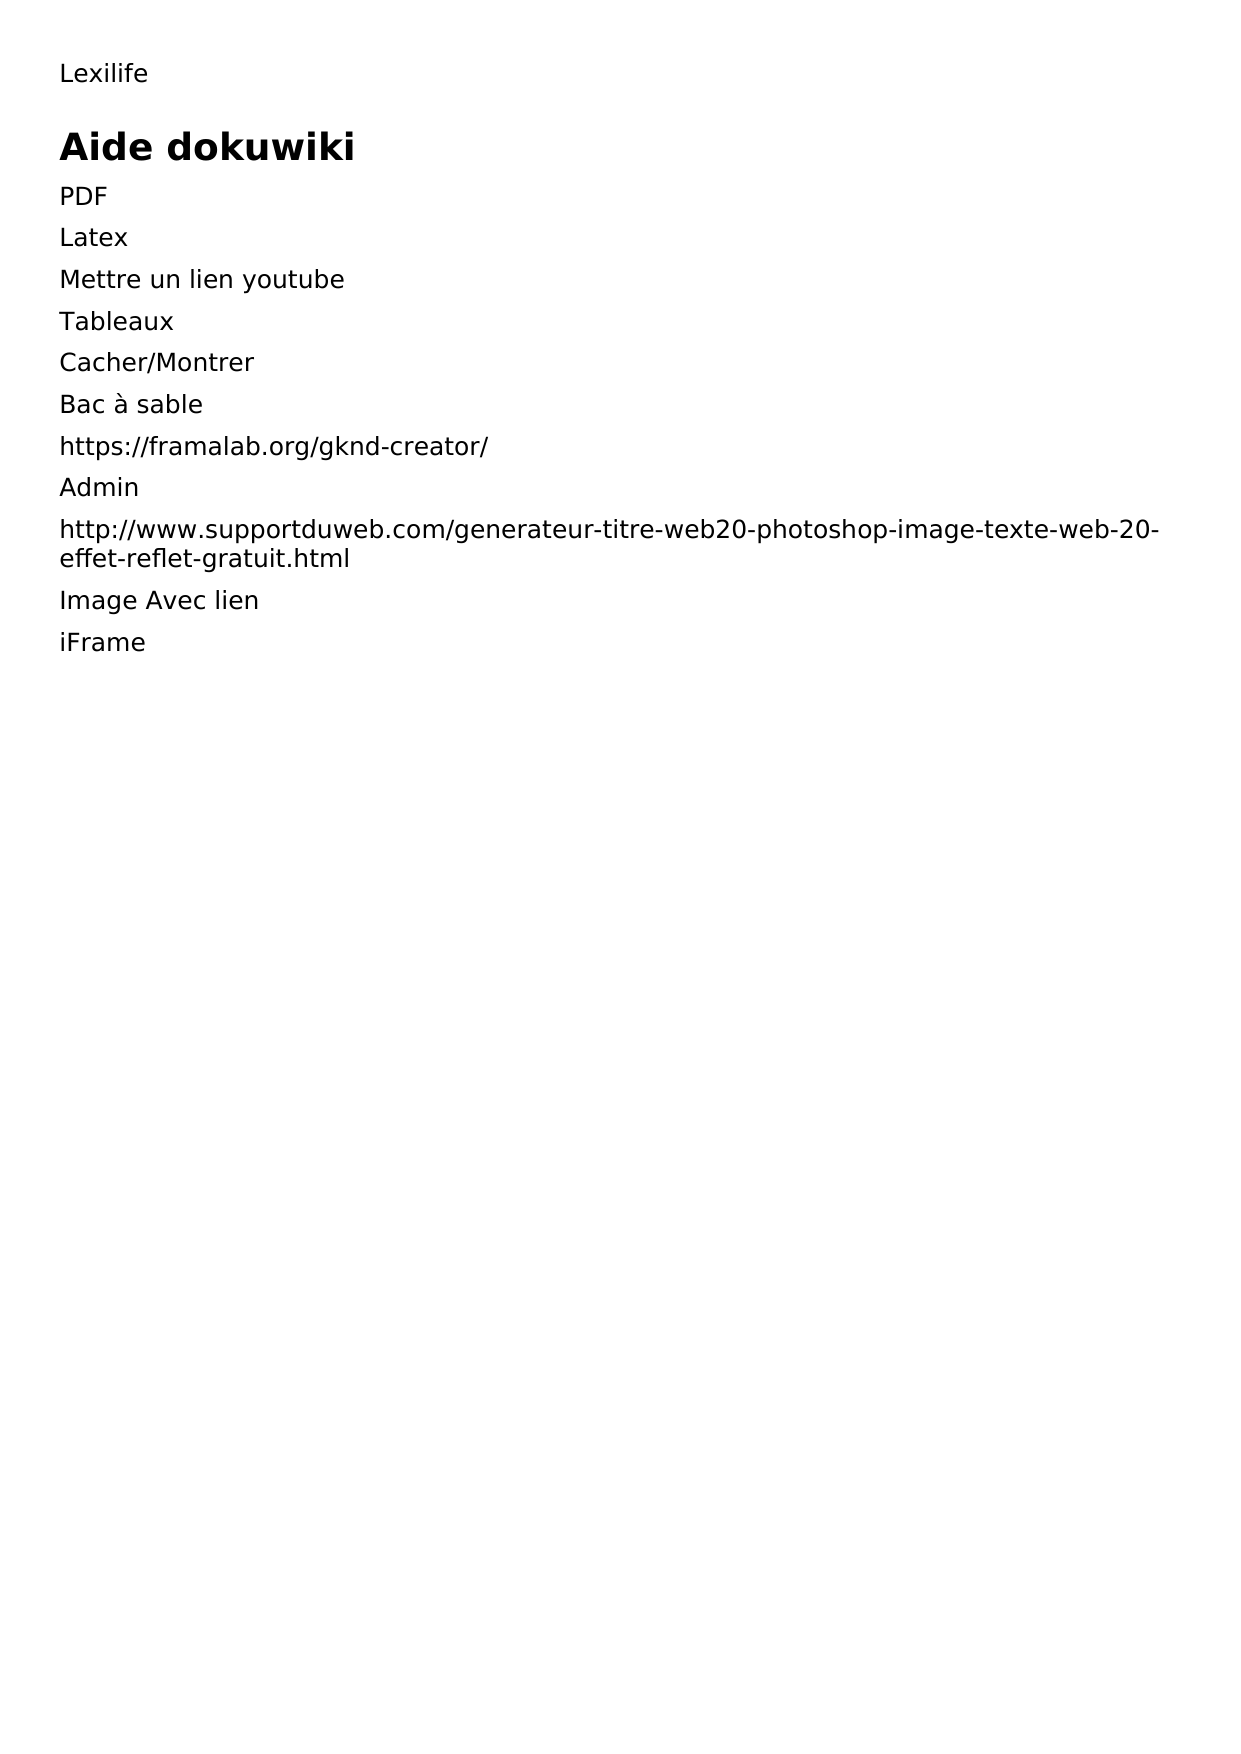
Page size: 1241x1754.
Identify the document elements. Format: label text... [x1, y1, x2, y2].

text Mettre un lien youtube [59, 265, 1181, 294]
text Bac à sable [59, 390, 1181, 419]
text Latex [59, 223, 1181, 253]
text Tableaux [59, 307, 1181, 336]
text Lexilife [59, 59, 1181, 88]
subtitle Aide dokuwiki [59, 126, 1181, 169]
text http://www.supportduweb.com/generateur-titre-web20-photoshop-image-texte-web-20-effet-reflet-gratuit.html [59, 515, 1181, 573]
text iFrame [59, 628, 1181, 657]
text PDF [59, 182, 1181, 211]
text Image Avec lien [59, 586, 1181, 615]
text Cacher/Montrer [59, 348, 1181, 378]
text https://framalab.org/gknd-creator/ [59, 432, 1181, 461]
text Admin [59, 473, 1181, 503]
